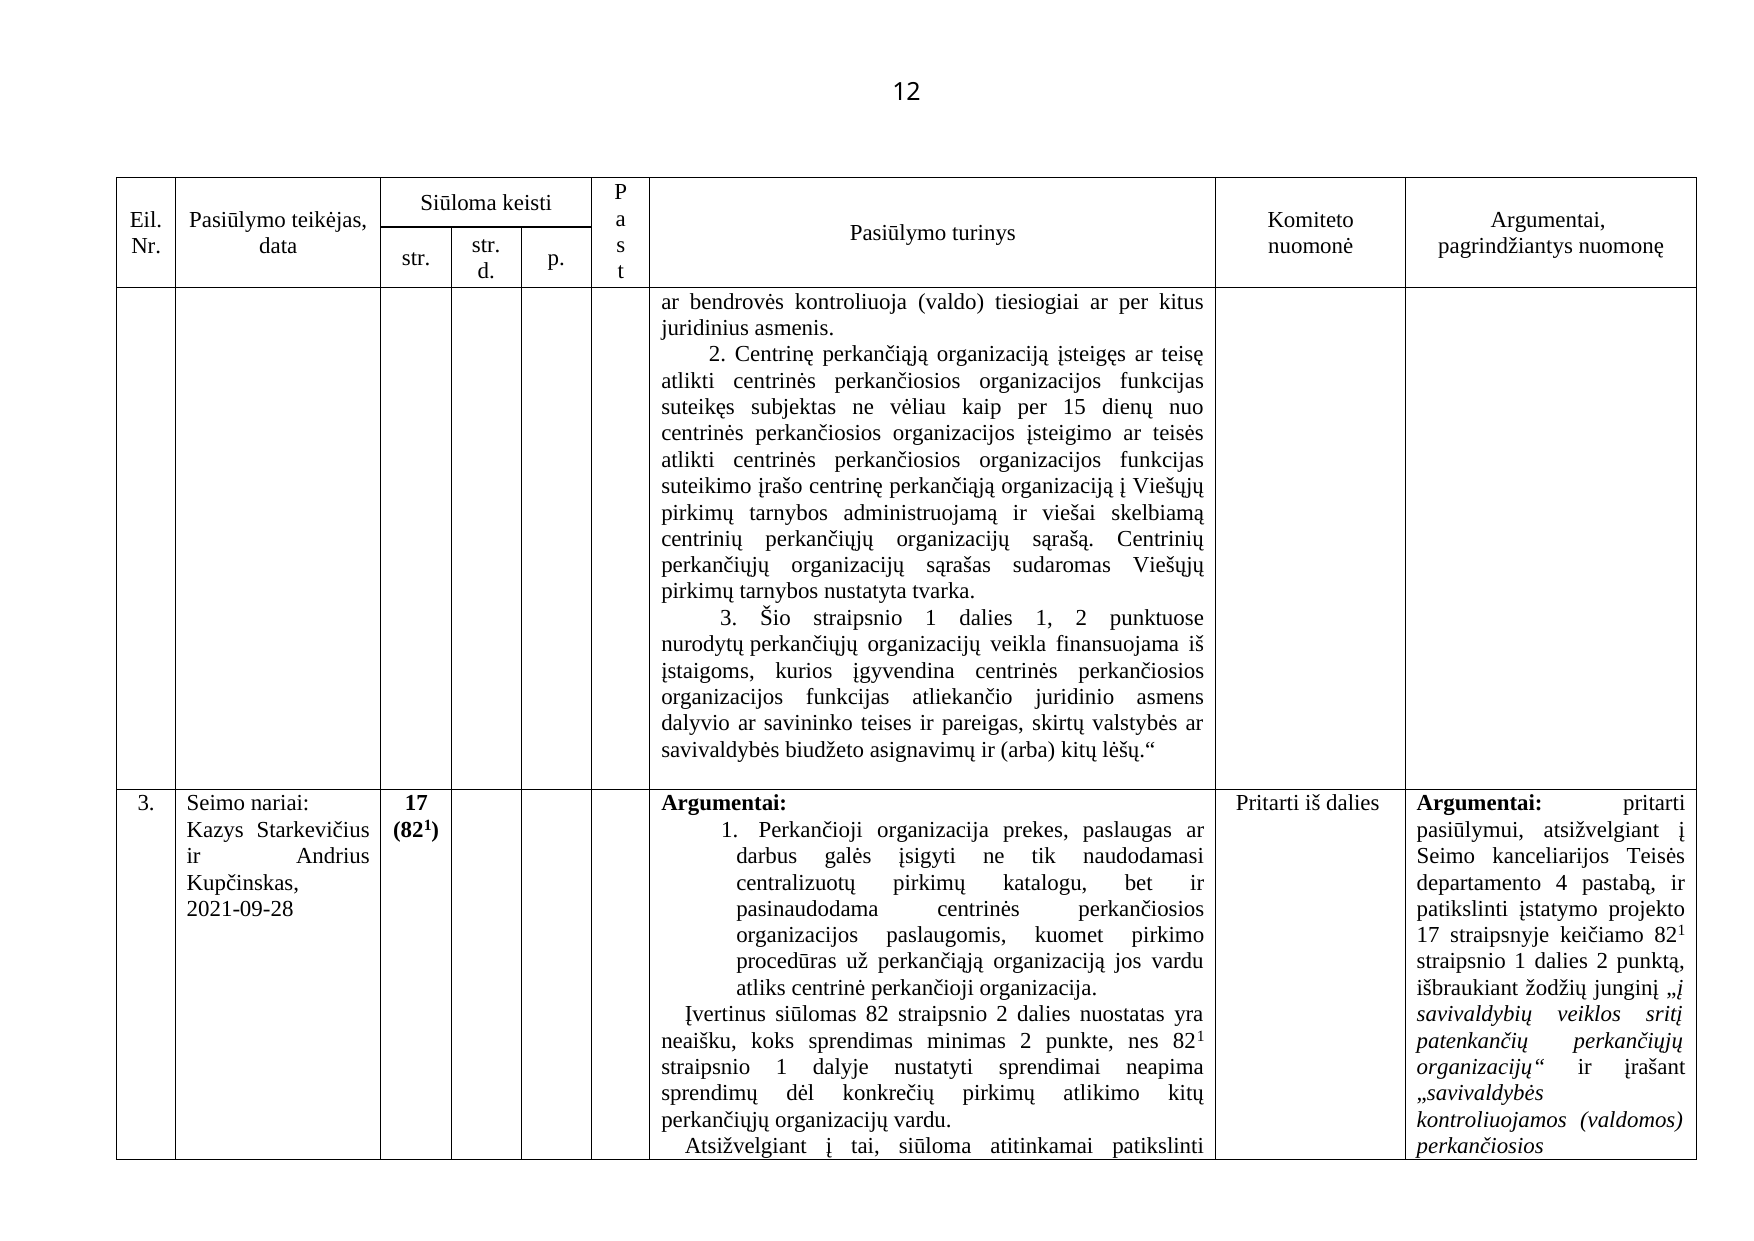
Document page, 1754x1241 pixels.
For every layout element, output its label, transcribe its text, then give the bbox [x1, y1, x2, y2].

table_cell [452, 288, 521, 788]
table_header Pastabos [592, 178, 649, 287]
table_cell [522, 790, 591, 1158]
table_cell [452, 790, 521, 1158]
table_cell [1216, 288, 1405, 788]
table_cell Argumentai: Perkančioji organizacija prekes, paslaugas ar darbus galės įsigyti ne tik naudodamasi centralizuotų pirkimų katalogu, bet ir pasinaudodama centrinės perkančiosios organizacijos paslaugomis, kuomet pirkimo procedūras už perkančiąją organizaciją jos vardu atliks centrinė perkančioji organizacija. Įvertinus siūlomas 82 straipsnio 2 dalies nuostatas yra neaišku, koks sprendimas minimas 2 punkte, nes 821 straipsnio 1 dalyje nustatyti sprendimai neapima sprendimų dėl konkrečių pirkimų atlikimo kitų perkančiųjų organizacijų vardu. Atsižvelgiant į tai, siūloma atitinkamai patikslinti [650, 790, 1215, 1158]
table_cell [1406, 288, 1696, 788]
table_cell [592, 790, 649, 1158]
table_cell str. [381, 228, 451, 287]
table_cell str. d. [452, 228, 521, 287]
table_cell 3. [117, 790, 175, 1158]
table_cell [117, 288, 175, 788]
table_cell 17 (821) [381, 790, 451, 1158]
table_header Eil. Nr. [117, 178, 175, 287]
table_cell [176, 288, 380, 788]
table_cell Pritarti iš dalies [1216, 790, 1405, 1158]
table_cell ar bendrovės kontroliuoja (valdo) tiesiogiai ar per kitus juridinius asmenis. 2. Centrinę perkančiąją organizaciją įsteigęs ar teisę atlikti centrinės perkančiosios organizacijos funkcijas suteikęs subjektas ne vėliau kaip per 15 dienų nuo centrinės perkančiosios organizacijos įsteigimo ar teisės atlikti centrinės perkančiosios organizacijos funkcijas suteikimo įrašo centrinę perkančiąją organizaciją į Viešųjų pirkimų tarnybos administruojamą ir viešai skelbiamą centrinių perkančiųjų organizacijų sąrašą. Centrinių perkančiųjų organizacijų sąrašas sudaromas Viešųjų pirkimų tarnybos nustatyta tvarka. 3. Šio straipsnio 1 dalies 1, 2 punktuose nurodytų perkančiųjų organizacijų veikla finansuojama iš įstaigoms, kurios įgyvendina centrinės perkančiosios organizacijos funkcijas atliekančio juridinio asmens dalyvio ar savininko teises ir pareigas, skirtų valstybės ar savivaldybės biudžeto asignavimų ir (arba) kitų lėšų.“ [650, 288, 1215, 788]
table_header Pasiūlymo teikėjas, data [176, 178, 380, 287]
table_cell Seimo nariai: Kazys Starkevičius ir Andrius Kupčinskas, 2021-09-28 [176, 790, 380, 1158]
table_header Komiteto nuomonė [1216, 178, 1405, 287]
table_header Pasiūlymo turinys [650, 178, 1215, 287]
table_cell [592, 288, 649, 788]
table_cell [381, 288, 451, 788]
table_cell Argumentai: pritarti pasiūlymui, atsižvelgiant į Seimo kanceliarijos Teisės departamento 4 pastabą, ir patikslinti įstatymo projekto 17 straipsnyje keičiamo 821 straipsnio 1 dalies 2 punktą, išbraukiant žodžių junginį „į savivaldybių veiklos sritį patenkančių perkančiųjų organizacijų“ ir įrašant „savivaldybės kontroliuojamos (valdomos) perkančiosios [1406, 790, 1696, 1158]
table_cell p. [522, 228, 591, 287]
table_header Siūloma keisti [381, 178, 591, 226]
table_cell [522, 288, 591, 788]
table_header Argumentai, pagrindžiantys nuomonę [1406, 178, 1696, 287]
